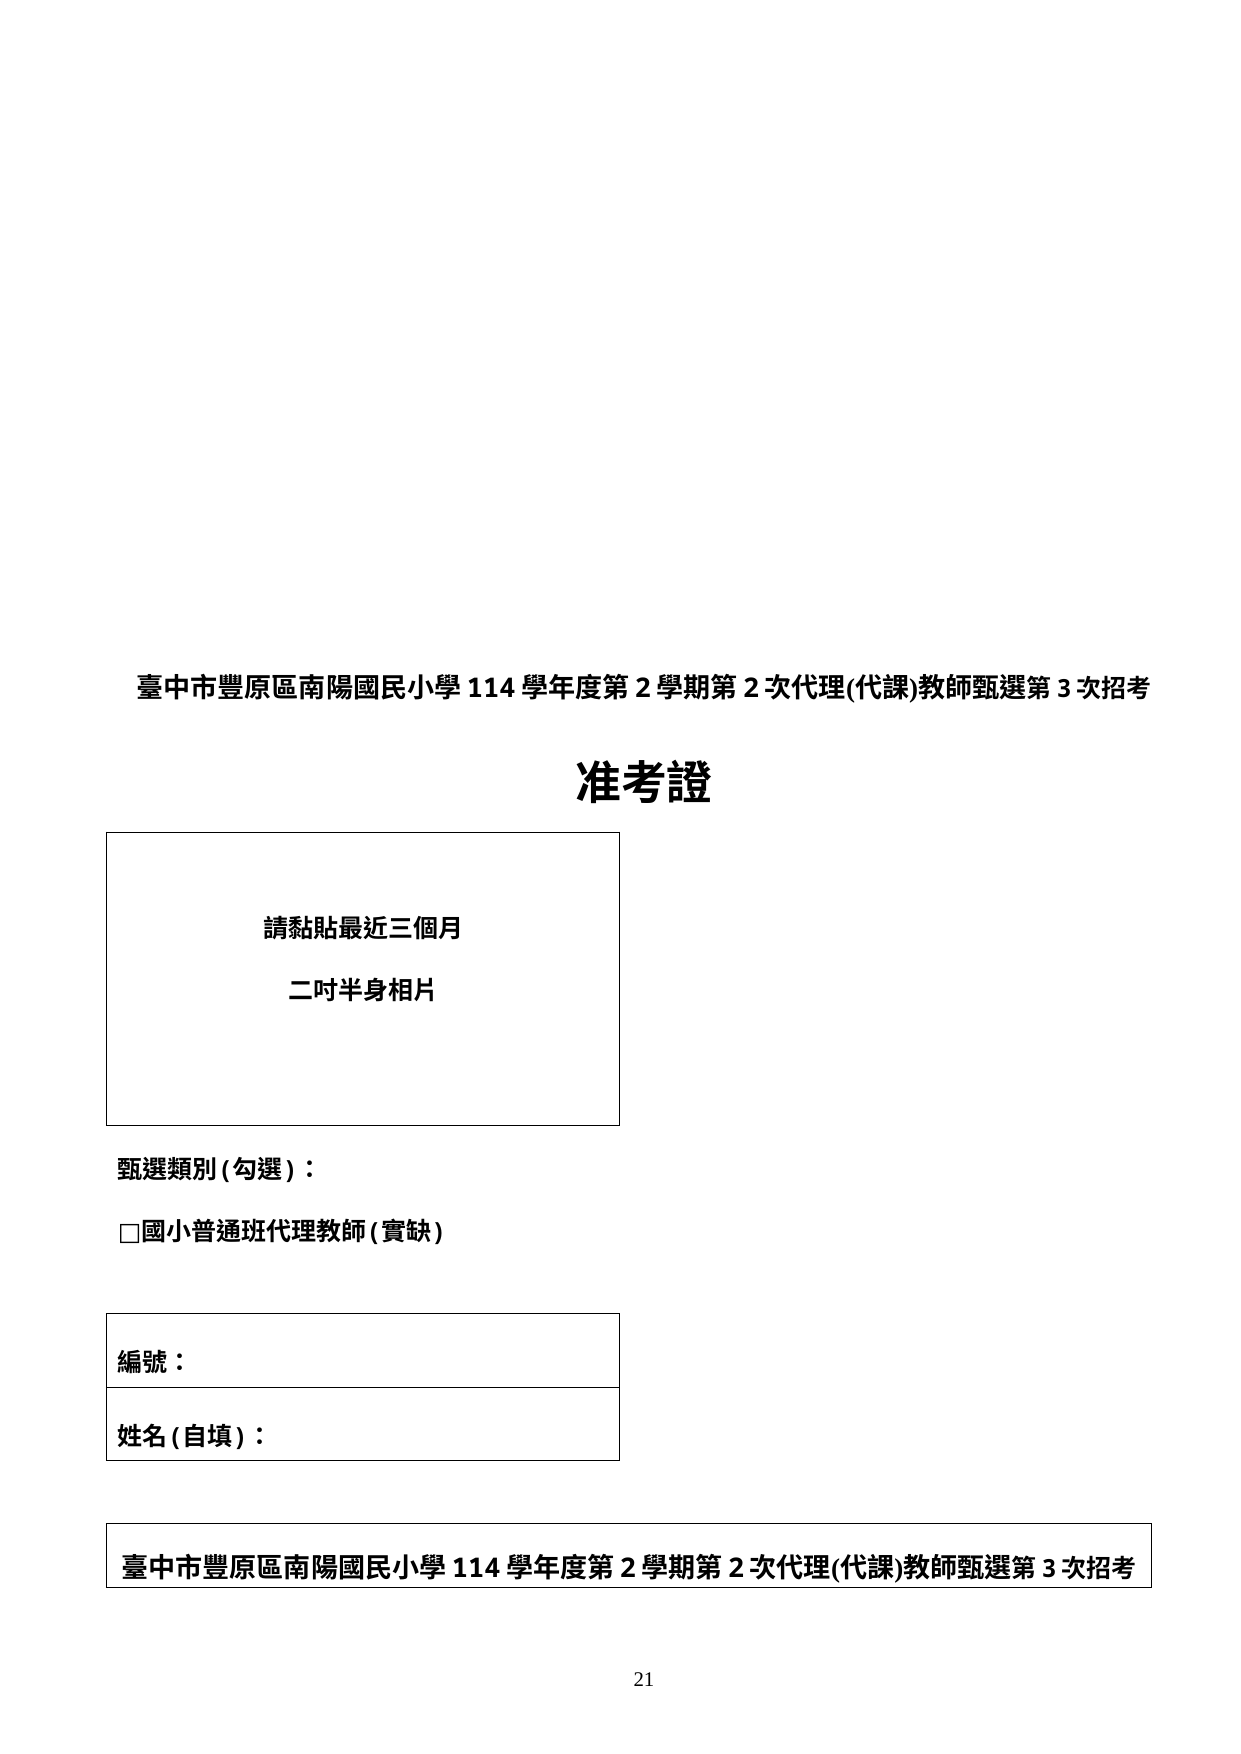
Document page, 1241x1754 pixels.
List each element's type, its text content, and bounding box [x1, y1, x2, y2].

table_cell 編號： [107, 1314, 619, 1387]
text 臺中市豐原區南陽國民小學114學年度第2學期第2次代理(代課)教師甄選第3次招考 [106, 644, 1181, 707]
table_header 臺中市豐原區南陽國民小學114學年度第2學期第2次代理(代課)教師甄選第3次招考 [107, 1524, 1151, 1587]
text 准考證 [106, 707, 1181, 832]
table_cell 甄選類別(勾選)： □國小普通班代理教師(實缺) [106, 1126, 620, 1313]
table_cell 姓名(自填)： [107, 1388, 619, 1460]
table_header 請黏貼最近三個月 二吋半身相片 [107, 833, 619, 1124]
